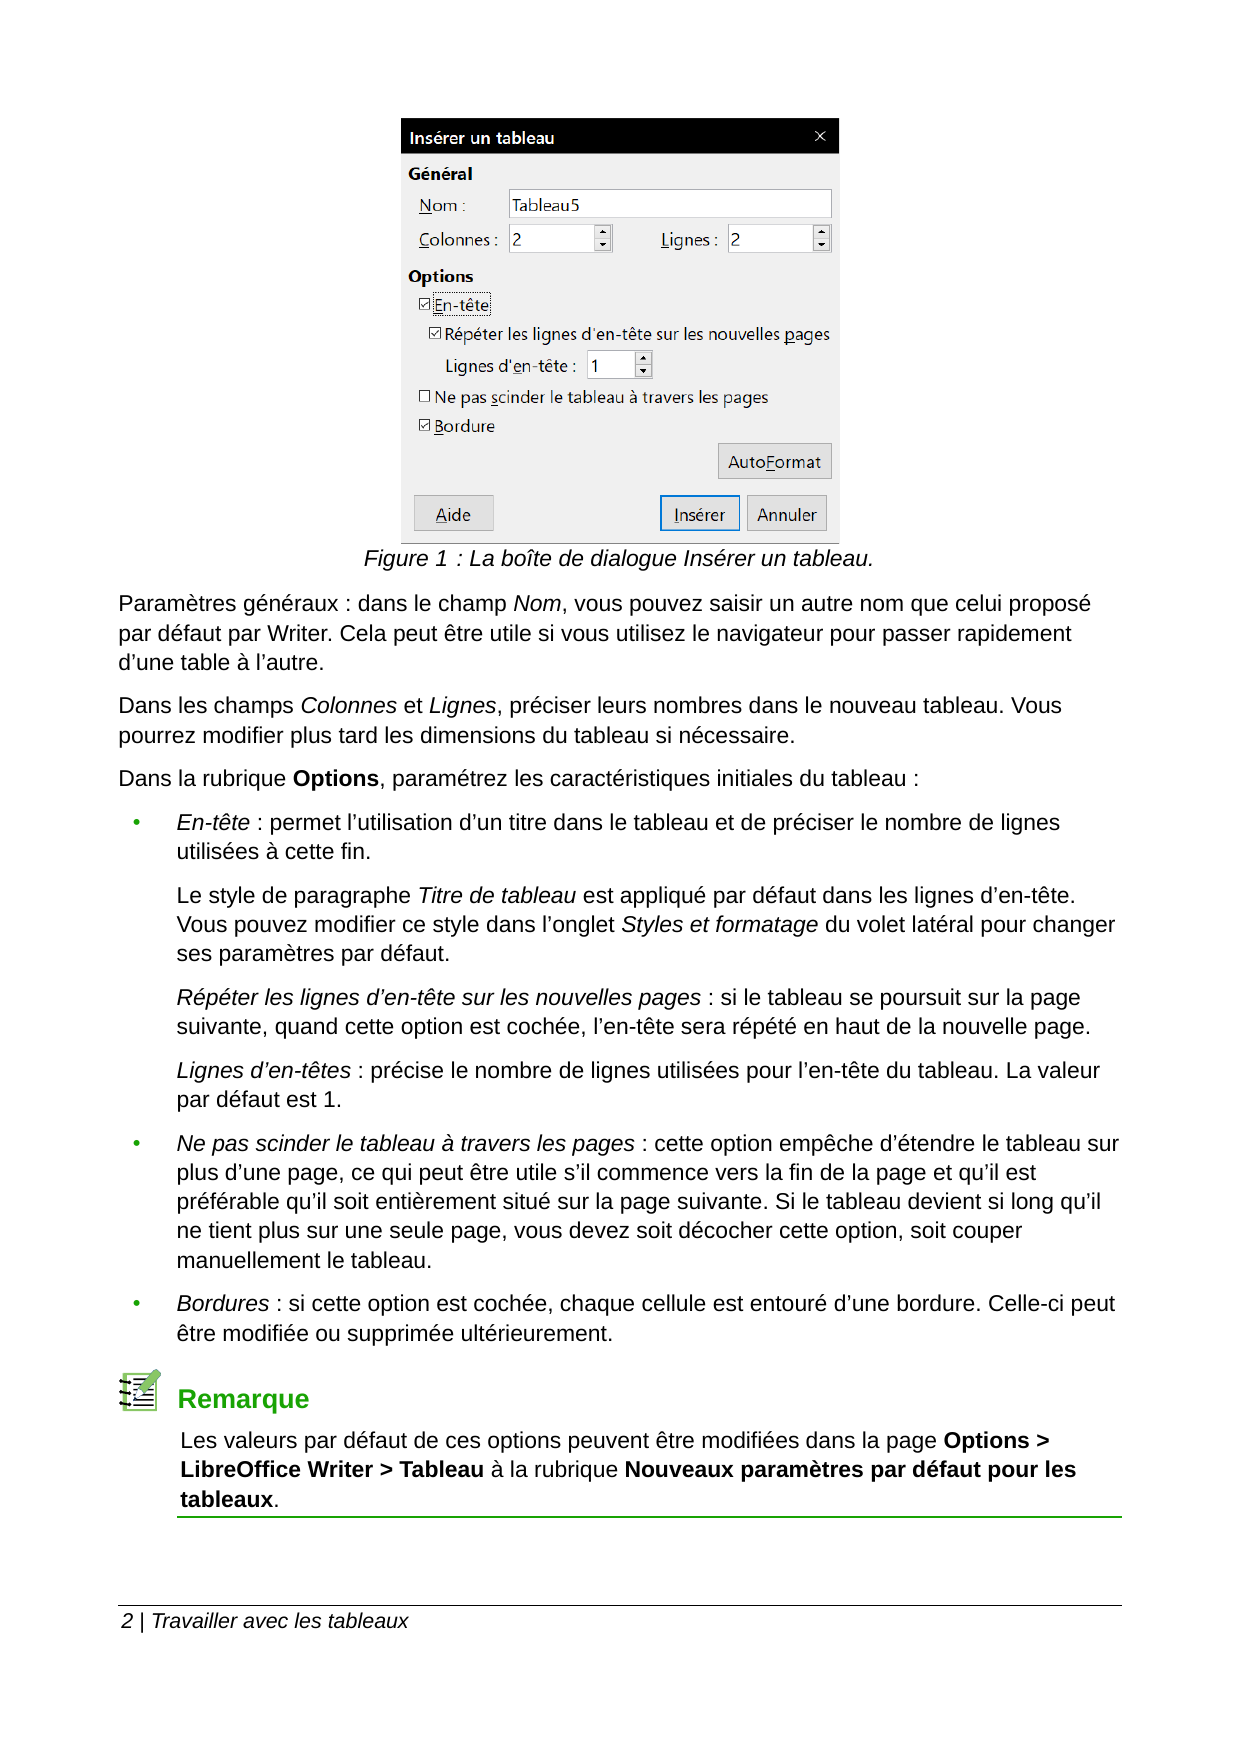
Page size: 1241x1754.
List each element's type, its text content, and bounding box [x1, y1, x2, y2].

text Dans les champs Colonnes et Lignes, préciser leurs nombres dans le nouveau tableau. Vous pourrez modifier plus tard les dimensions du tableau si nécessaire. [118, 690, 1122, 748]
list Répéter les lignes d’en-tête sur les nouvelles pages : si le tableau se poursuit sur la page suivante, quand cette option est cochée, l’en-tête sera répété en haut de la nouvelle page. [133, 981, 1122, 1040]
picture [401, 118, 840, 544]
text Les valeurs par défaut de ces options peuvent être modifiées dans la page Options > LibreOffice Writer > Tableau à la rubrique Nouveaux paramètres par défaut pour les tableaux. [177, 1422, 1122, 1516]
list En-tête : permet l’utilisation d’un titre dans le tableau et de préciser le nombre de lignes utilisées à cette fin. [133, 806, 1122, 865]
list Lignes d’en-têtes : précise le nombre de lignes utilisées pour l’en-tête du tableau. La valeur par défaut est 1. [133, 1054, 1122, 1113]
subtitle Remarque [118, 1368, 1122, 1414]
list Ne pas scinder le tableau à travers les pages : cette option empêche d’étendre le tableau sur plus d’une page, ce qui peut être utile s’il commence vers la fin de la page et qu’il est préférable qu’il soit entièrement situé sur la page suivante. Si le tableau devient si long qu’il ne tient plus sur une seule page, vous devez soit décocher cette option, soit couper manuellement le tableau. [133, 1127, 1122, 1273]
list Bordures : si cette option est cochée, chaque cellule est entouré d’une bordure. Celle-ci peut être modifiée ou supprimée ultérieurement. [133, 1288, 1122, 1346]
text Paramètres généraux : dans le champ Nom, vous pouvez saisir un autre nom que celui proposé par défaut par Writer. Cela peut être utile si vous utilisez le navigateur pour passer rapidement d’une table à l’autre. [118, 588, 1122, 675]
list Le style de paragraphe Titre de tableau est appliqué par défaut dans les lignes d’en-tête. Vous pouvez modifier ce style dans l’onglet Styles et formatage du volet latéral pour changer ses paramètres par défaut. [133, 879, 1122, 967]
text Dans la rubrique Options, paramétrez les caractéristiques initiales du tableau : [118, 763, 1122, 792]
text Figure 1 : La boîte de dialogue Insérer un tableau. [118, 543, 1122, 573]
